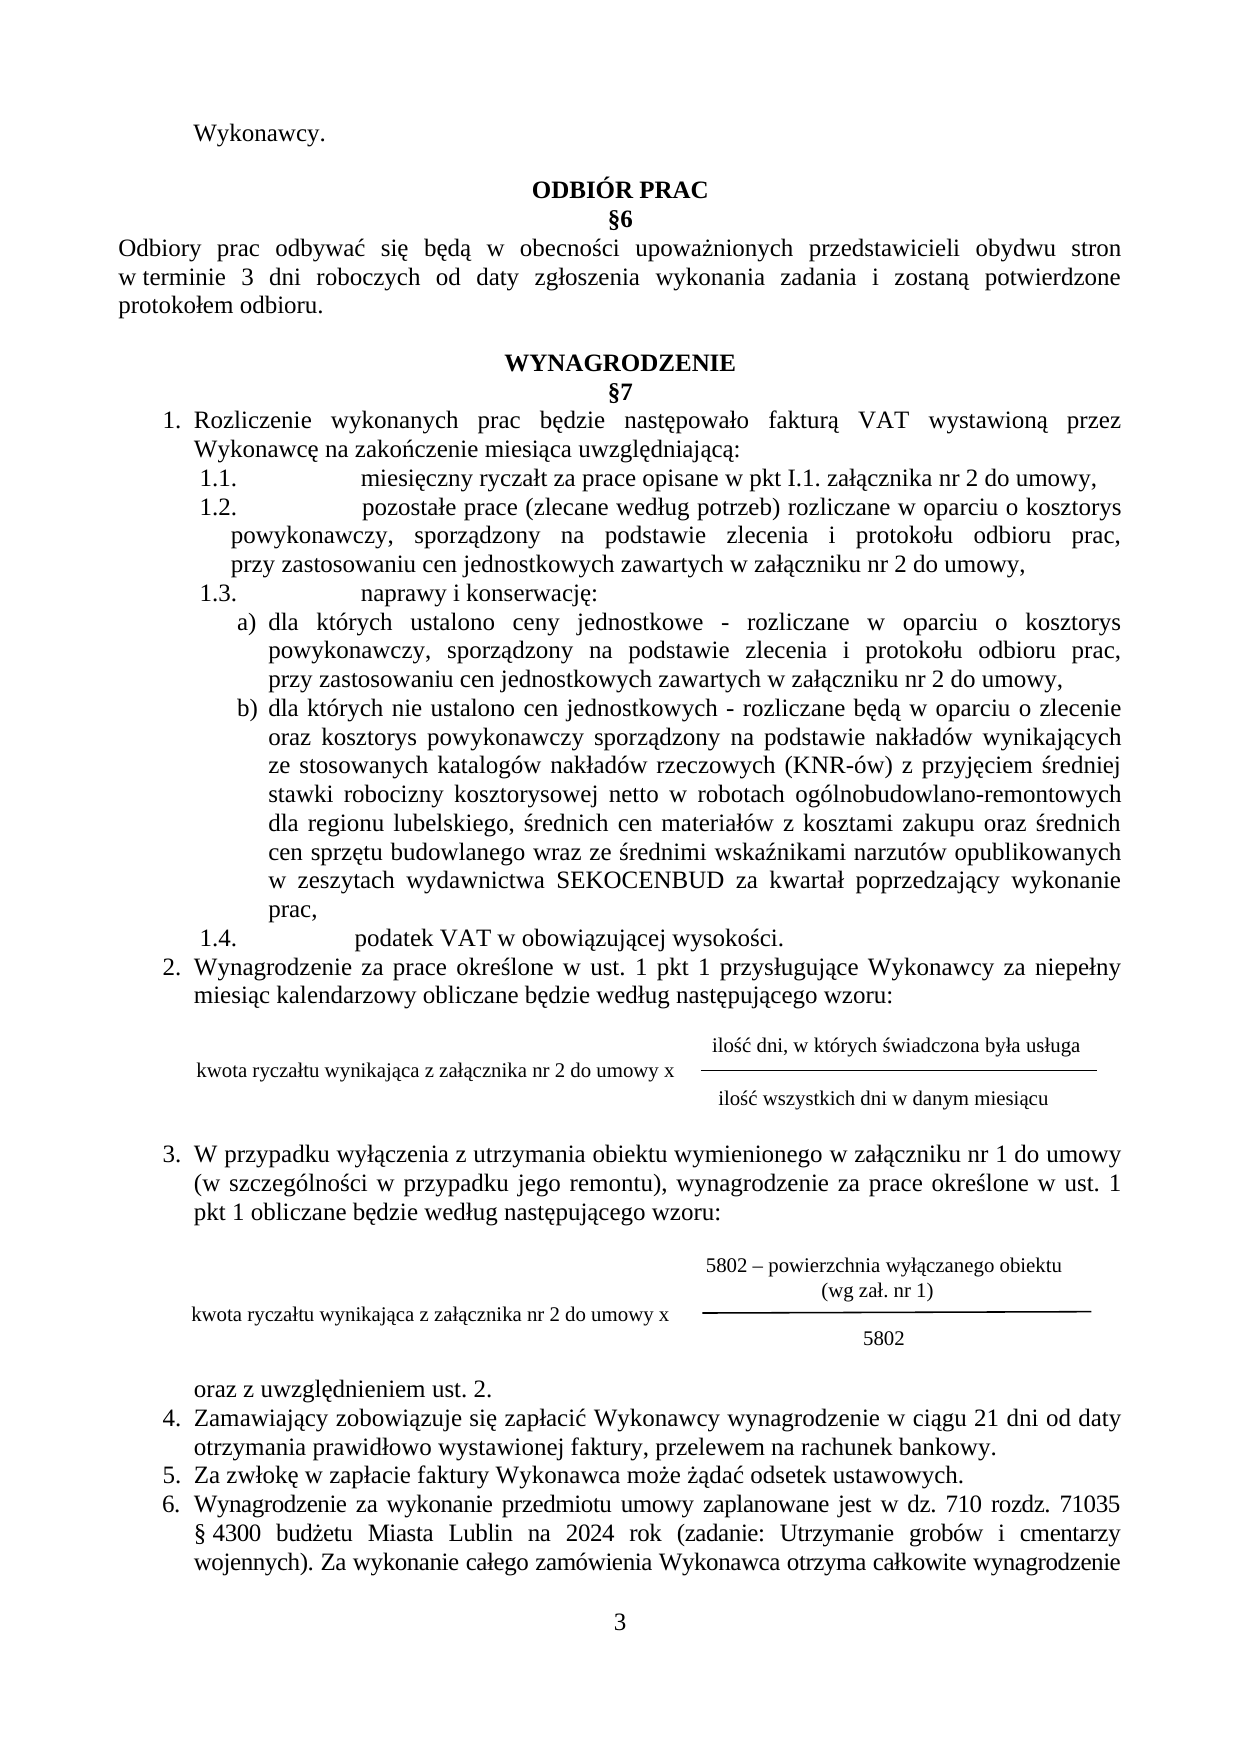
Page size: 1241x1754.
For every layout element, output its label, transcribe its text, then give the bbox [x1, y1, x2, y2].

text kwota ryczałtu wynikająca z załącznika nr 2 do umowy x [118, 1302, 1122, 1326]
text WYNAGRODZENIE [118, 348, 1122, 377]
list W przypadku wyłączenia z utrzymania obiektu wymienionego w załączniku nr 1 do umowy (w szczególności w przypadku jego remontu), wynagrodzenie za prace określone w ust. 1 pkt 1 obliczane będzie według następującego wzoru: [156, 1139, 1122, 1225]
list dla których nie ustalono cen jednostkowych - rozliczane będą w oparciu o zlecenie oraz kosztorys powykonawczy sporządzony na podstawie nakładów wynikających ze stosowanych katalogów nakładów rzeczowych (KNR-ów) z przyjęciem średniej stawki robocizny kosztorysowej netto w robotach ogólnobudowlano-remontowych dla regionu lubelskiego, średnich cen materiałów z kosztami zakupu oraz średnich cen sprzętu budowlanego wraz ze średnimi wskaźnikami narzutów opublikowanych w zeszytach wydawnictwa SEKOCENBUD za kwartał poprzedzający wykonanie prac, [231, 693, 1122, 923]
list Rozliczenie wykonanych prac będzie następowało fakturą VAT wystawioną przez Wykonawcę na zakończenie miesiąca uwzględniającą: [156, 406, 1122, 463]
text kwota ryczałtu wynikająca z załącznika nr 2 do umowy x [118, 1057, 1122, 1082]
text §7 [118, 377, 1122, 406]
text oraz z uwzględnieniem ust. 2. [194, 1374, 1122, 1403]
list Wynagrodzenie za wykonanie przedmiotu umowy zaplanowane jest w dz. 710 rozdz. 71035 § 4300 budżetu Miasta Lublin na 2024 rok (zadanie: Utrzymanie grobów i cmentarzy wojennych). Za wykonanie całego zamówienia Wykonawca otrzyma całkowite wynagrodzenie [156, 1489, 1122, 1576]
list podatek VAT w obowiązującej wysokości. [193, 923, 1122, 952]
list miesięczny ryczałt za prace opisane w pkt I.1. załącznika nr 2 do umowy, [193, 463, 1122, 492]
list Za zwłokę w zapłacie faktury Wykonawca może żądać odsetek ustawowych. [156, 1461, 1122, 1489]
text ilość wszystkich dni w danym miesiącu [118, 1082, 1122, 1110]
text 5802 – powierzchnia wyłączanego obiektu [118, 1249, 1122, 1278]
list Zamawiający zobowiązuje się zapłacić Wykonawcy wynagrodzenie w ciągu 21 dni od daty otrzymania prawidłowo wystawionej faktury, przelewem na rachunek bankowy. [156, 1403, 1122, 1461]
text (wg zał. nr 1) [118, 1278, 1122, 1302]
list dla których ustalono ceny jednostkowe - rozliczane w oparciu o kosztorys powykonawczy, sporządzony na podstawie zlecenia i protokołu odbioru prac, przy zastosowaniu cen jednostkowych zawartych w załączniku nr 2 do umowy, [231, 607, 1122, 693]
list pozostałe prace (zlecane według potrzeb) rozliczane w oparciu o kosztorys powykonawczy, sporządzony na podstawie zlecenia i protokołu odbioru prac, przy zastosowaniu cen jednostkowych zawartych w załączniku nr 2 do umowy, [193, 492, 1122, 578]
list naprawy i konserwację: [193, 578, 1122, 607]
text ODBIÓR PRAC [118, 176, 1122, 204]
text 5802 [118, 1326, 1122, 1350]
list Wynagrodzenie za prace określone w ust. 1 pkt 1 przysługujące Wykonawcy za niepełny miesiąc kalendarzowy obliczane będzie według następującego wzoru: [156, 952, 1122, 1009]
text Odbiory prac odbywać się będą w obecności upoważnionych przedstawicieli obydwu stron w terminie 3 dni roboczych od daty zgłoszenia wykonania zadania i zostaną potwierdzone protokołem odbioru. [118, 233, 1122, 319]
text §6 [118, 204, 1122, 233]
list Wykonawcy. [156, 118, 1122, 147]
text ilość dni, w których świadczona była usługa [118, 1033, 1122, 1057]
